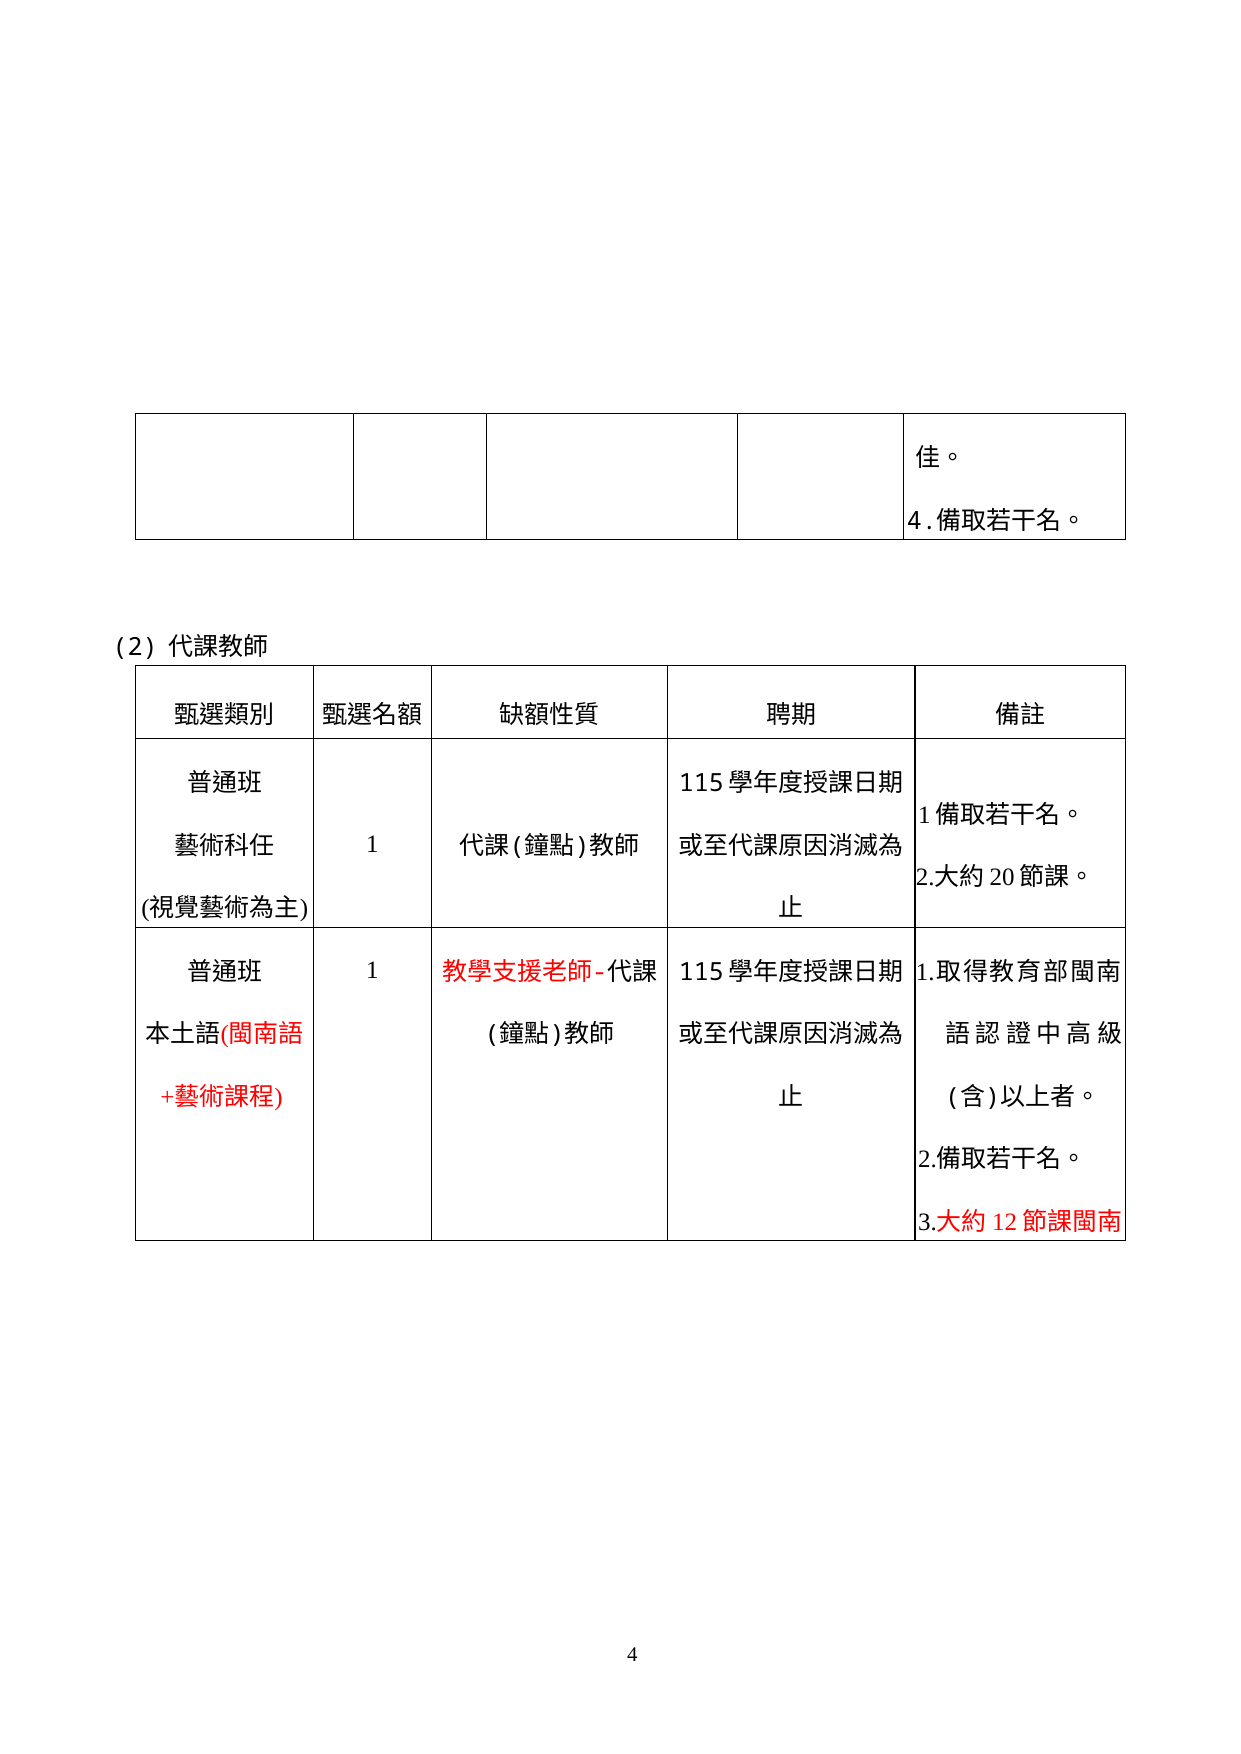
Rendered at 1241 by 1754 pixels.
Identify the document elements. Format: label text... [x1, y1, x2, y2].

table_cell 教學支援老師-代課(鐘點)教師 [432, 928, 667, 1240]
table_cell 1.取得教育部閩南語認證中高級(含)以上者。 2.備取若干名。 3.大約12節課閩南 [916, 928, 1125, 1240]
table_cell [487, 414, 737, 539]
table_cell [354, 414, 486, 539]
table_cell [738, 414, 903, 539]
table_header 甄選名額 [314, 666, 431, 738]
table_cell 普通班 藝術科任 (視覺藝術為主) [136, 739, 313, 927]
table_cell 1 [314, 928, 431, 1240]
table_cell [136, 414, 353, 539]
list 代課教師 [112, 603, 1146, 665]
table_cell 佳。 4.備取若干名。 [904, 414, 1125, 539]
table_header 聘期 [668, 666, 914, 738]
table_header 缺額性質 [432, 666, 667, 738]
table_header 備註 [916, 666, 1125, 738]
table_cell 1備取若干名。 2.大約20節課。 [916, 739, 1125, 927]
table_header 甄選類別 [136, 666, 313, 738]
table_cell 1 [314, 739, 431, 927]
table_cell 代課(鐘點)教師 [432, 739, 667, 927]
table_cell 115學年度授課日期或至代課原因消滅為止 [668, 928, 914, 1240]
table_cell 普通班 本土語(閩南語+藝術課程) [136, 928, 313, 1240]
table_cell 115學年度授課日期或至代課原因消滅為止 [668, 739, 914, 927]
